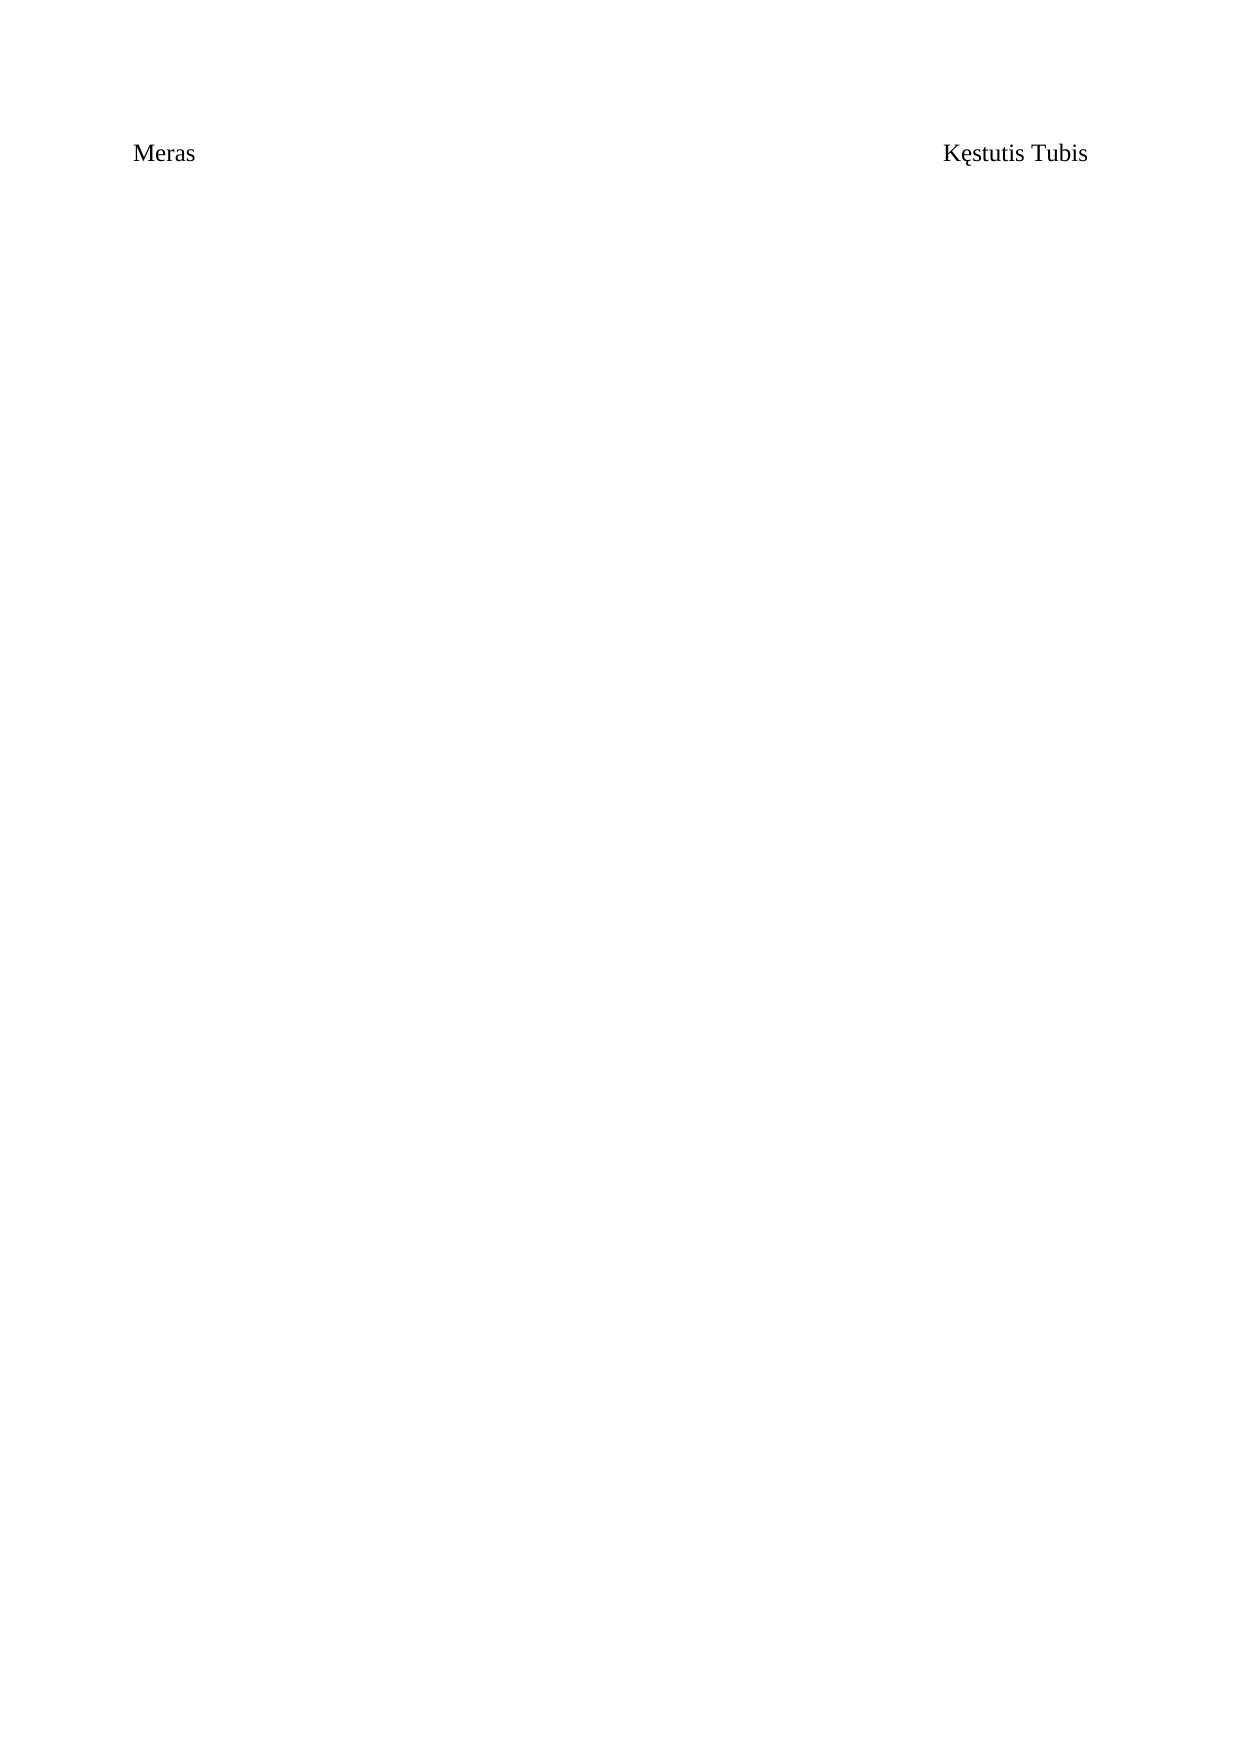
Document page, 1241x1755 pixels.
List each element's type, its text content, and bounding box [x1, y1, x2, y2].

text Meras Kęstutis Tubis [133, 138, 1181, 167]
